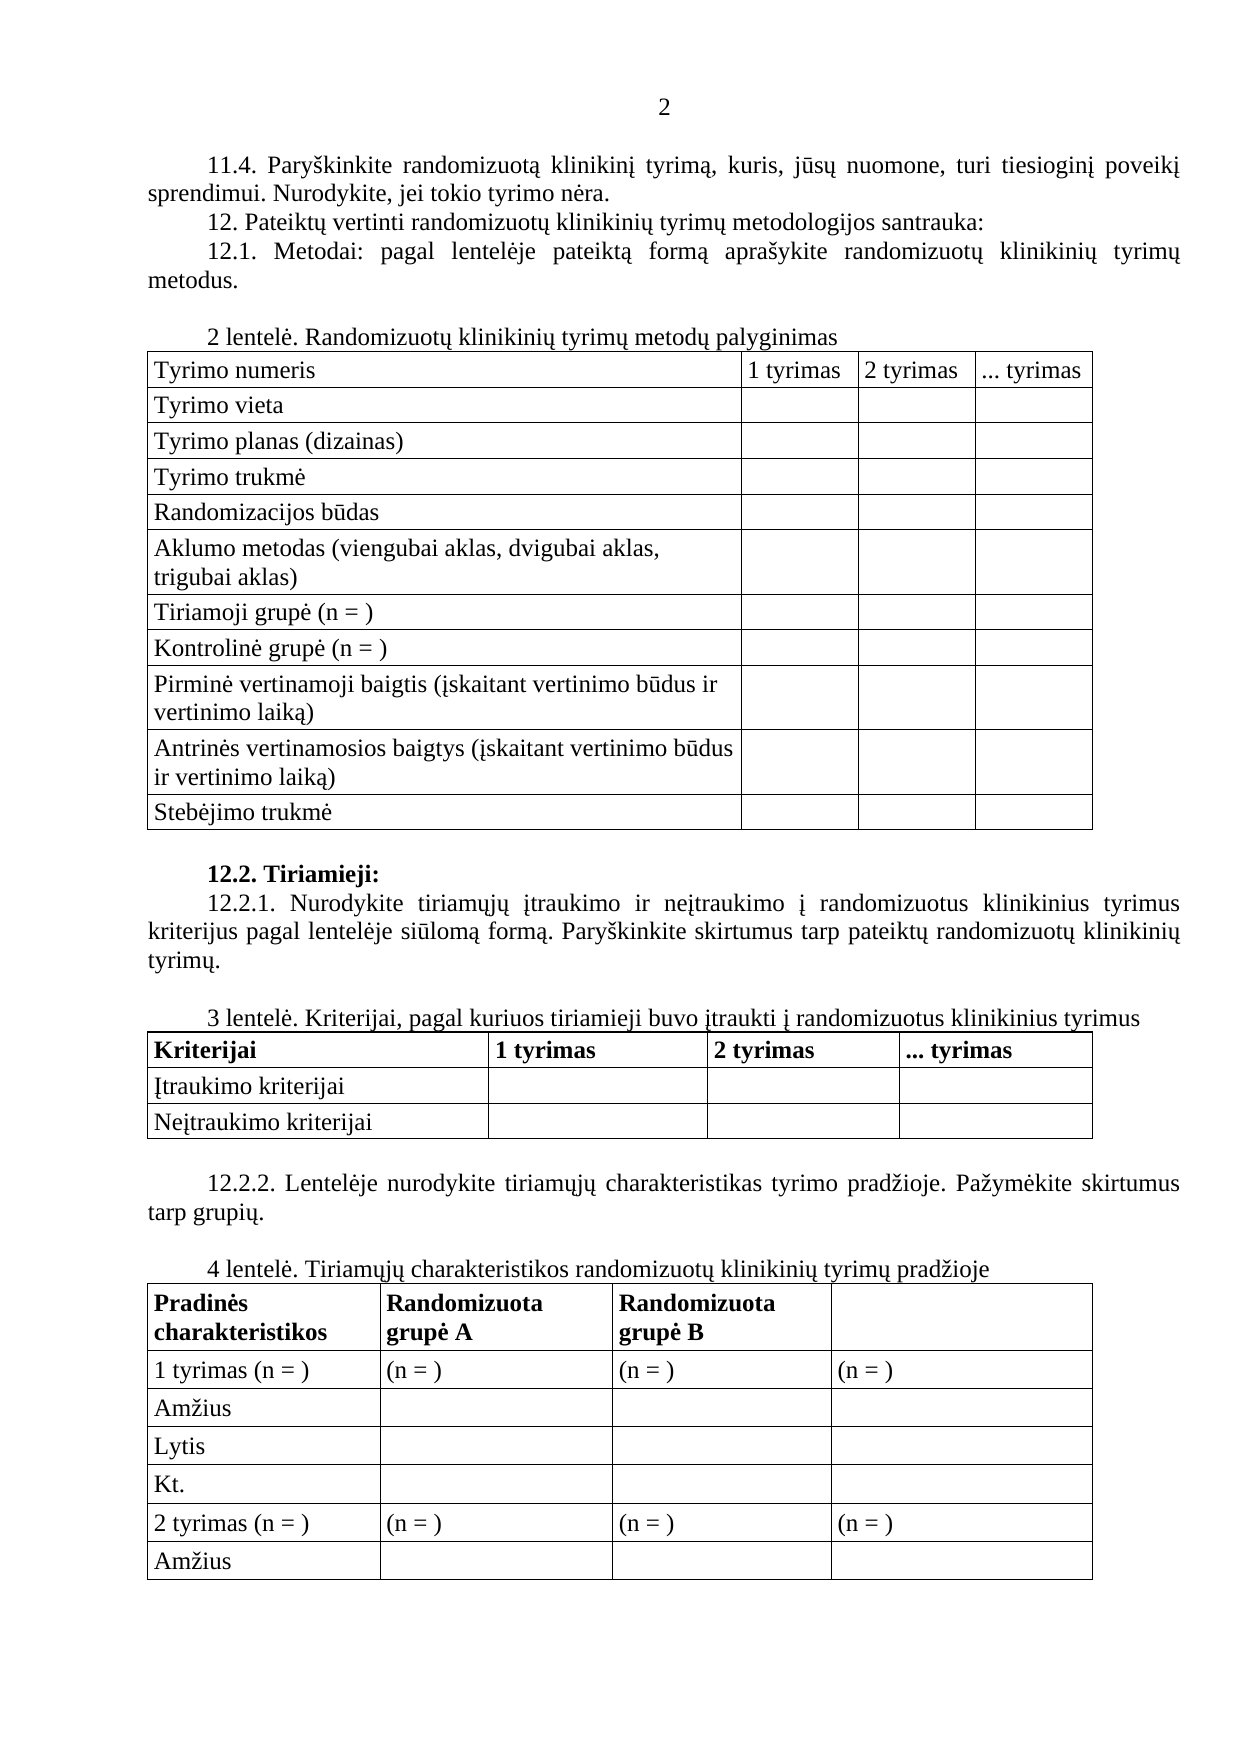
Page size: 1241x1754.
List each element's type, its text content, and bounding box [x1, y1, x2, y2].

table_cell 1 tyrimas (n = ) [148, 1351, 380, 1388]
table_cell [742, 666, 858, 729]
table_header Tyrimo numeris [148, 352, 741, 387]
table_cell [900, 1068, 1092, 1103]
table_cell [859, 730, 975, 793]
table_cell Amžius [148, 1542, 380, 1579]
table_cell [742, 388, 858, 422]
text 12.1. Metodai: pagal lentelėje pateiktą formą aprašykite randomizuotų klinikinių tyrimų metodus. [148, 236, 1181, 293]
text 12. Pateiktų vertinti randomizuotų klinikinių tyrimų metodologijos santrauka: [148, 207, 1181, 236]
table_cell [708, 1068, 899, 1103]
table_cell 2 tyrimas (n = ) [148, 1504, 380, 1541]
table_cell [613, 1465, 831, 1502]
table_cell [976, 530, 1092, 593]
table_cell Tiriamoji grupė (n = ) [148, 595, 741, 629]
text 2 lentelė. Randomizuotų klinikinių tyrimų metodų palyginimas [148, 322, 1181, 351]
table_cell [832, 1465, 1092, 1502]
table_cell Pirminė vertinamoji baigtis (įskaitant vertinimo būdus ir vertinimo laiką) [148, 666, 741, 729]
table_header Randomizuota grupė B [613, 1284, 831, 1350]
table_cell [742, 630, 858, 665]
table_cell [381, 1542, 612, 1579]
table_cell [742, 795, 858, 829]
table_cell [976, 459, 1092, 493]
table_cell Kt. [148, 1465, 380, 1502]
table_header ... tyrimas [976, 352, 1092, 387]
table_cell [742, 530, 858, 593]
table_cell Randomizacijos būdas [148, 495, 741, 529]
table_cell Neįtraukimo kriterijai [148, 1104, 488, 1138]
text 11.4. Paryškinkite randomizuotą klinikinį tyrimą, kuris, jūsų nuomone, turi tiesioginį poveikį sprendimui. Nurodykite, jei tokio tyrimo nėra. [148, 150, 1181, 207]
text 4 lentelė. Tiriamųjų charakteristikos randomizuotų klinikinių tyrimų pradžioje [148, 1254, 1181, 1283]
text 3 lentelė. Kriterijai, pagal kuriuos tiriamieji buvo įtraukti į randomizuotus klinikinius tyrimus [148, 1003, 1181, 1031]
table_cell [976, 666, 1092, 729]
text 12.2.1. Nurodykite tiriamųjų įtraukimo ir neįtraukimo į randomizuotus klinikinius tyrimus kriterijus pagal lentelėje siūlomą formą. Paryškinkite skirtumus tarp pateiktų randomizuotų klinikinių tyrimų. [148, 888, 1181, 974]
table_cell [976, 730, 1092, 793]
table_cell Antrinės vertinamosios baigtys (įskaitant vertinimo būdus ir vertinimo laiką) [148, 730, 741, 793]
table_cell [859, 459, 975, 493]
table_cell [742, 730, 858, 793]
table_cell Stebėjimo trukmė [148, 795, 741, 829]
table_cell [381, 1427, 612, 1464]
table_cell Amžius [148, 1389, 380, 1426]
table_cell Įtraukimo kriterijai [148, 1068, 488, 1103]
table_cell [859, 630, 975, 665]
table_cell (n = ) [832, 1504, 1092, 1541]
table_header 1 tyrimas [742, 352, 858, 387]
table_cell Lytis [148, 1427, 380, 1464]
table_cell (n = ) [832, 1351, 1092, 1388]
table_cell [381, 1465, 612, 1502]
table_cell [742, 495, 858, 529]
table_header 2 tyrimas [708, 1033, 899, 1067]
table_cell [976, 423, 1092, 458]
table_cell Aklumo metodas (viengubai aklas, dvigubai aklas, trigubai aklas) [148, 530, 741, 593]
table_cell [613, 1389, 831, 1426]
table_cell (n = ) [613, 1504, 831, 1541]
table_cell [832, 1542, 1092, 1579]
table_cell [976, 495, 1092, 529]
table_cell [976, 595, 1092, 629]
table_cell Tyrimo vieta [148, 388, 741, 422]
table_header 2 tyrimas [859, 352, 975, 387]
table_cell [832, 1389, 1092, 1426]
table_header Kriterijai [148, 1033, 488, 1067]
table_cell [900, 1104, 1092, 1138]
table_cell (n = ) [381, 1351, 612, 1388]
table_cell [832, 1427, 1092, 1464]
table_cell [613, 1542, 831, 1579]
table_cell Kontrolinė grupė (n = ) [148, 630, 741, 665]
table_cell [742, 595, 858, 629]
table_cell Tyrimo trukmė [148, 459, 741, 493]
table_cell [859, 595, 975, 629]
table_cell Tyrimo planas (dizainas) [148, 423, 741, 458]
table_cell [708, 1104, 899, 1138]
table_cell [613, 1427, 831, 1464]
table_cell [976, 795, 1092, 829]
table_header [832, 1284, 1092, 1350]
table_header ... tyrimas [900, 1033, 1092, 1067]
table_cell [489, 1068, 707, 1103]
table_cell [742, 423, 858, 458]
table_header 1 tyrimas [489, 1033, 707, 1067]
table_header Pradinės charakteristikos [148, 1284, 380, 1350]
text 12.2. Tiriamieji: [148, 859, 1181, 888]
table_header Randomizuota grupė A [381, 1284, 612, 1350]
table_cell (n = ) [613, 1351, 831, 1388]
table_cell [859, 530, 975, 593]
text 12.2.2. Lentelėje nurodykite tiriamųjų charakteristikas tyrimo pradžioje. Pažymėkite skirtumus tarp grupių. [148, 1168, 1181, 1226]
table_cell [859, 423, 975, 458]
table_cell [489, 1104, 707, 1138]
table_cell [859, 388, 975, 422]
table_cell [742, 459, 858, 493]
table_cell [859, 666, 975, 729]
table_cell [976, 630, 1092, 665]
table_cell [381, 1389, 612, 1426]
table_cell [976, 388, 1092, 422]
table_cell [859, 495, 975, 529]
table_cell [859, 795, 975, 829]
table_cell (n = ) [381, 1504, 612, 1541]
